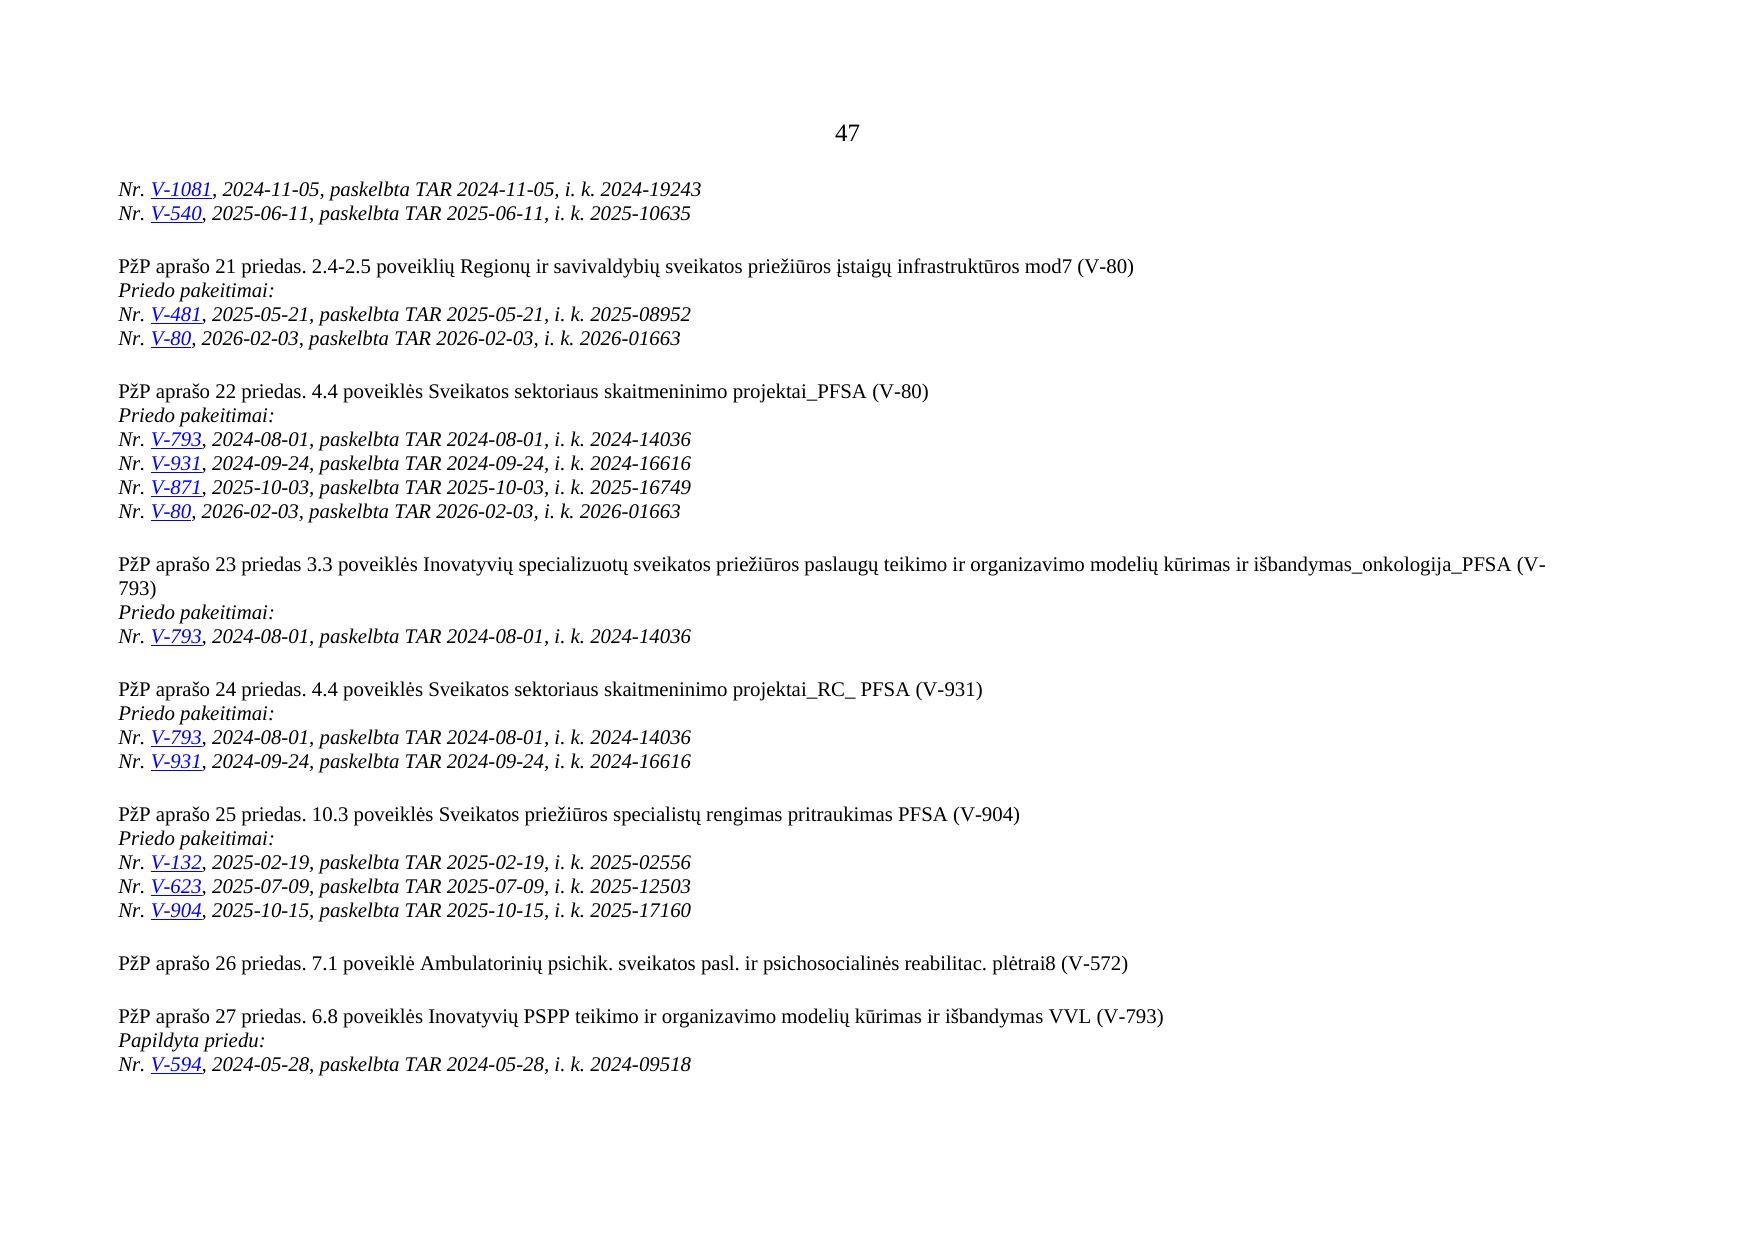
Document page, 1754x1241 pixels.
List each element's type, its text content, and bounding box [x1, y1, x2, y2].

text Nr. V-904, 2025-10-15, paskelbta TAR 2025-10-15, i. k. 2025-17160 [118, 898, 1577, 922]
text PžP aprašo 27 priedas. 6.8 poveiklės Inovatyvių PSPP teikimo ir organizavimo modelių kūrimas ir išbandymas VVL (V-793) [118, 1004, 1577, 1028]
text Papildyta priedu: [118, 1028, 1577, 1052]
text PžP aprašo 21 priedas. 2.4-2.5 poveiklių Regionų ir savivaldybių sveikatos priežiūros įstaigų infrastruktūros mod7 (V-80) [118, 254, 1577, 278]
text Nr. V-80, 2026-02-03, paskelbta TAR 2026-02-03, i. k. 2026-01663 [118, 326, 1577, 350]
text Nr. V-481, 2025-05-21, paskelbta TAR 2025-05-21, i. k. 2025-08952 [118, 302, 1577, 326]
text Priedo pakeitimai: [118, 600, 1577, 624]
text Nr. V-931, 2024-09-24, paskelbta TAR 2024-09-24, i. k. 2024-16616 [118, 749, 1577, 773]
text PžP aprašo 23 priedas 3.3 poveiklės Inovatyvių specializuotų sveikatos priežiūros paslaugų teikimo ir organizavimo modelių kūrimas ir išbandymas_onkologija_PFSA (V-793) [118, 552, 1577, 600]
text Nr. V-132, 2025-02-19, paskelbta TAR 2025-02-19, i. k. 2025-02556 [118, 850, 1577, 874]
text PžP aprašo 22 priedas. 4.4 poveiklės Sveikatos sektoriaus skaitmeninimo projektai_PFSA (V-80) [118, 379, 1577, 403]
text Nr. V-931, 2024-09-24, paskelbta TAR 2024-09-24, i. k. 2024-16616 [118, 451, 1577, 475]
text Nr. V-793, 2024-08-01, paskelbta TAR 2024-08-01, i. k. 2024-14036 [118, 427, 1577, 451]
text PžP aprašo 24 priedas. 4.4 poveiklės Sveikatos sektoriaus skaitmeninimo projektai_RC_ PFSA (V-931) [118, 677, 1577, 701]
text Nr. V-623, 2025-07-09, paskelbta TAR 2025-07-09, i. k. 2025-12503 [118, 874, 1577, 898]
text PžP aprašo 26 priedas. 7.1 poveiklė Ambulatorinių psichik. sveikatos pasl. ir psichosocialinės reabilitac. plėtrai8 (V-572) [118, 951, 1577, 975]
text Nr. V-80, 2026-02-03, paskelbta TAR 2026-02-03, i. k. 2026-01663 [118, 499, 1577, 523]
text PžP aprašo 25 priedas. 10.3 poveiklės Sveikatos priežiūros specialistų rengimas pritraukimas PFSA (V-904) [118, 802, 1577, 826]
text Priedo pakeitimai: [118, 701, 1577, 725]
text Priedo pakeitimai: [118, 826, 1577, 850]
text Nr. V-793, 2024-08-01, paskelbta TAR 2024-08-01, i. k. 2024-14036 [118, 725, 1577, 749]
text Nr. V-540, 2025-06-11, paskelbta TAR 2025-06-11, i. k. 2025-10635 [118, 201, 1577, 225]
text Priedo pakeitimai: [118, 403, 1577, 427]
text Nr. V-871, 2025-10-03, paskelbta TAR 2025-10-03, i. k. 2025-16749 [118, 475, 1577, 499]
text Priedo pakeitimai: [118, 278, 1577, 302]
text Nr. V-793, 2024-08-01, paskelbta TAR 2024-08-01, i. k. 2024-14036 [118, 624, 1577, 648]
text Nr. V-1081, 2024-11-05, paskelbta TAR 2024-11-05, i. k. 2024-19243 [118, 177, 1577, 201]
text Nr. V-594, 2024-05-28, paskelbta TAR 2024-05-28, i. k. 2024-09518 [118, 1052, 1577, 1076]
